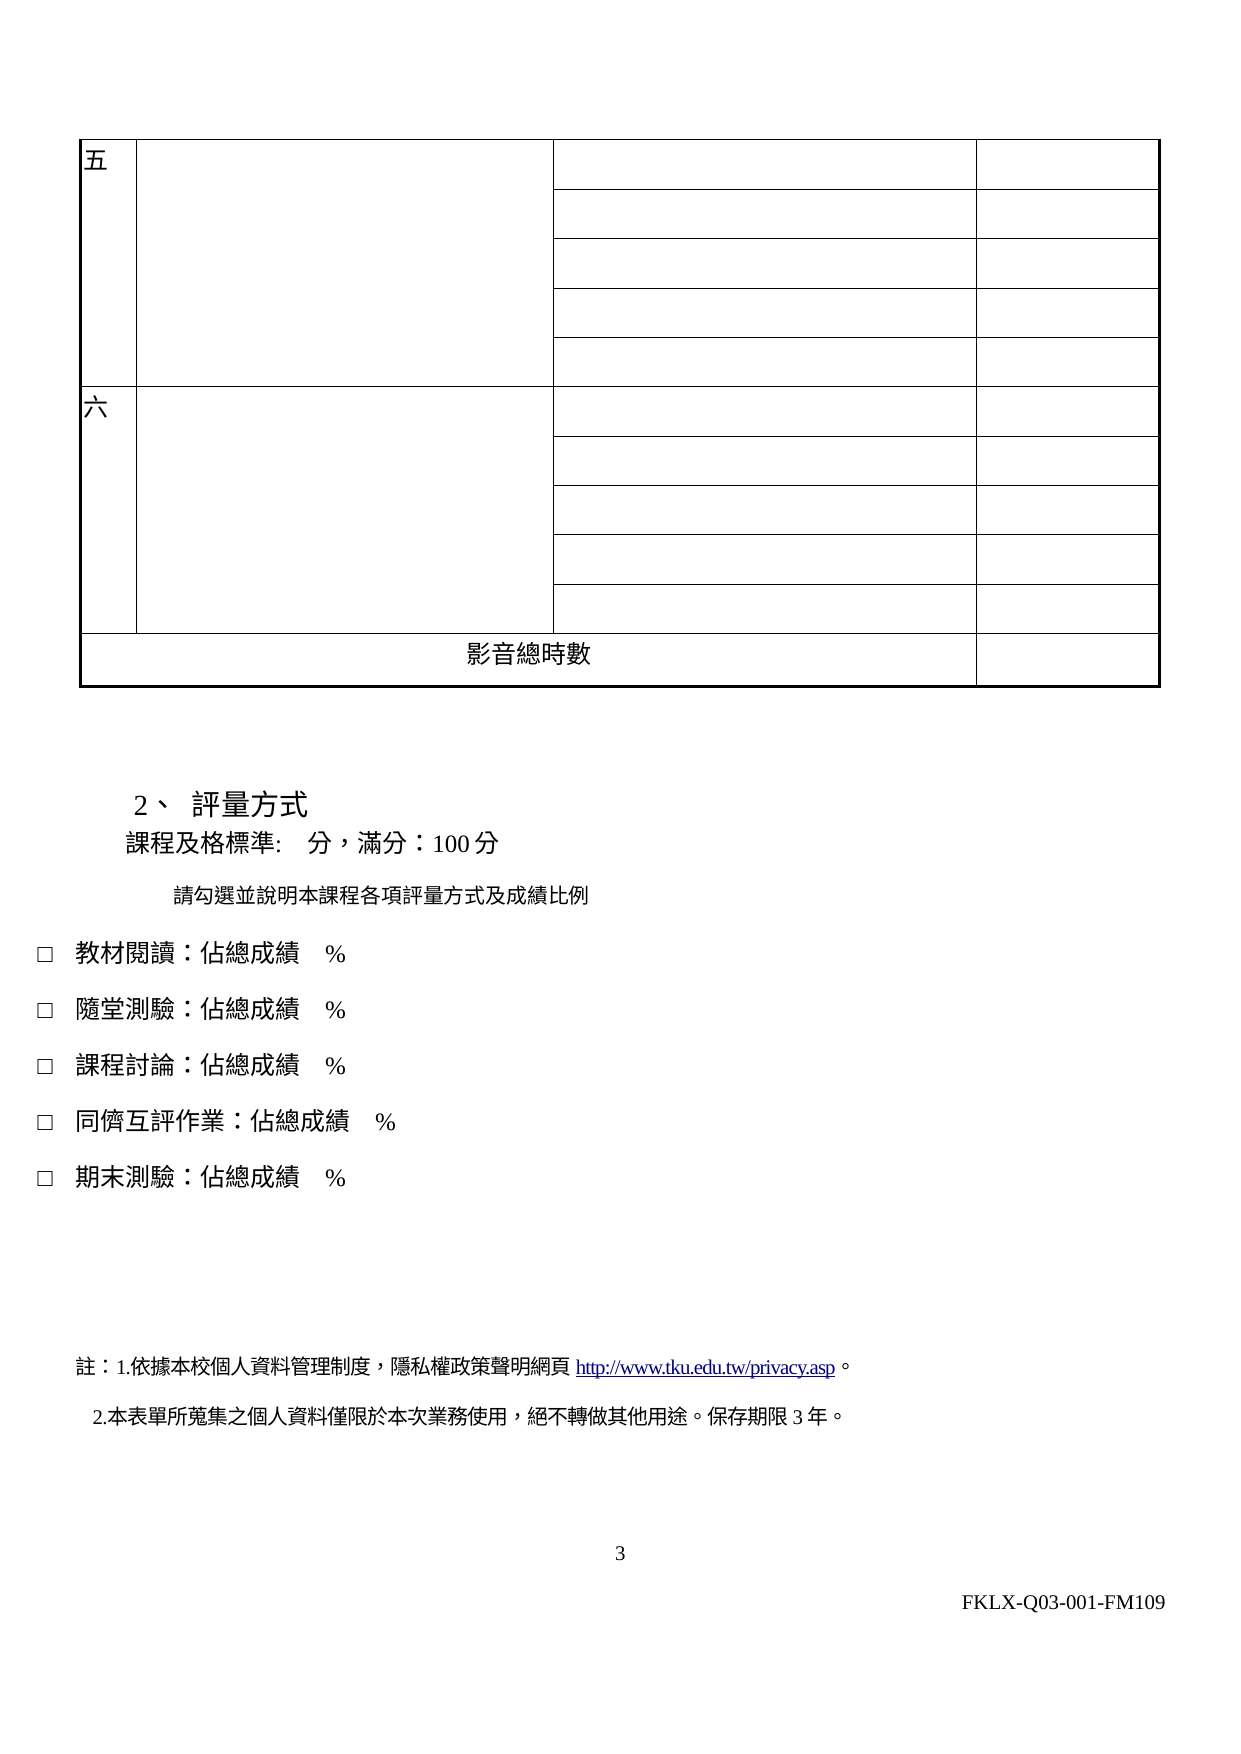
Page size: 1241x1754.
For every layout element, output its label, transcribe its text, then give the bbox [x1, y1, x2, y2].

table_cell 五 [82, 140, 136, 386]
table_cell 影音總時數 [82, 634, 976, 684]
table_cell 六 [82, 387, 136, 633]
text 請勾選並說明本課程各項評量方式及成績比例 [75, 879, 1165, 909]
list 隨堂測驗：佔總成績 % [37, 990, 1165, 1026]
table_cell [554, 387, 976, 436]
list 課程討論：佔總成績 % [37, 1046, 1165, 1082]
text 2.本表單所蒐集之個人資料僅限於本次業務使用，絕不轉做其他用途。保存期限3年。 [75, 1400, 1165, 1430]
table_cell [137, 140, 553, 386]
table_cell [977, 486, 1158, 534]
table_cell [554, 239, 976, 287]
list 教材閱讀：佔總成績 % [37, 934, 1165, 970]
table_cell [554, 289, 976, 337]
table_cell [554, 486, 976, 534]
table_cell [977, 239, 1158, 287]
table_cell [977, 535, 1158, 584]
table_cell [977, 634, 1158, 684]
table_cell [554, 535, 976, 584]
table_cell [977, 140, 1158, 189]
table_cell [137, 387, 553, 633]
table_cell [554, 437, 976, 485]
table_cell [554, 190, 976, 238]
list 評量方式 [133, 761, 1165, 823]
table_cell [977, 289, 1158, 337]
table_cell [977, 585, 1158, 633]
list 期末測驗：佔總成績 % [37, 1158, 1165, 1194]
list 同儕互評作業：佔總成績 % [37, 1102, 1165, 1138]
text 註：1.依據本校個人資料管理制度，隱私權政策聲明網頁http://www.tku.edu.tw/privacy.asp。 [75, 1350, 1165, 1380]
table_cell [554, 140, 976, 189]
table_cell [977, 190, 1158, 238]
table_cell [977, 338, 1158, 386]
table_cell [554, 338, 976, 386]
table_cell [977, 387, 1158, 436]
text 課程及格標準: 分，滿分：100分 [75, 823, 1165, 859]
table_cell [977, 437, 1158, 485]
table_cell [554, 585, 976, 633]
